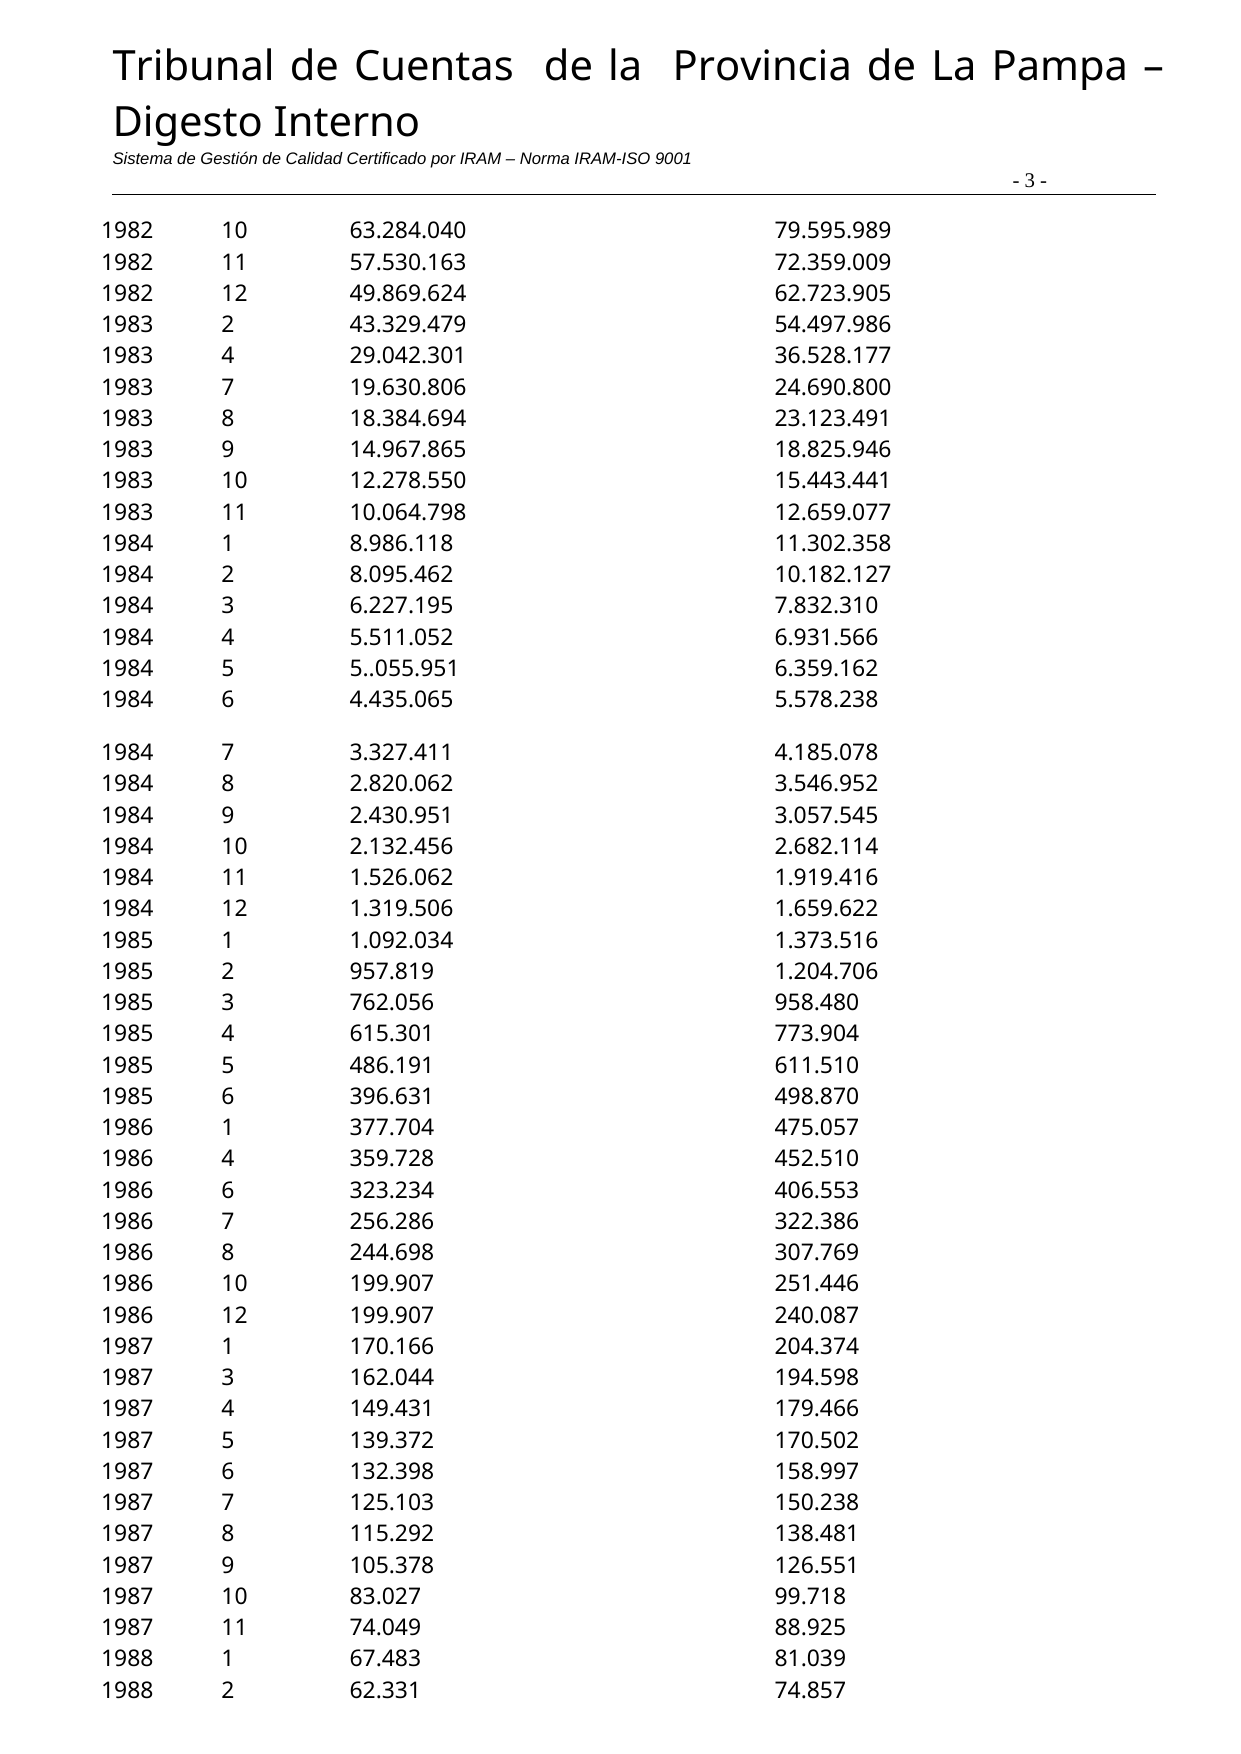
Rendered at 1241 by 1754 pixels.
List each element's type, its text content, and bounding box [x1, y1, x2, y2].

table_cell 199.907 [338, 1299, 763, 1330]
table_cell 15.443.441 [763, 465, 1164, 496]
table_cell 1987 [90, 1455, 210, 1486]
table_cell 1983 [90, 496, 210, 527]
table_cell 1.204.706 [763, 955, 1158, 986]
table_cell 29.042.301 [338, 340, 763, 371]
table_cell 1985 [90, 986, 210, 1017]
table_cell 1987 [90, 1486, 210, 1517]
table_cell 8 [210, 1236, 338, 1267]
table_cell 615.301 [338, 1017, 763, 1048]
table_cell 18.384.694 [338, 402, 763, 433]
table_cell 1984 [90, 683, 210, 714]
table_cell 1.659.622 [763, 892, 1158, 923]
table_cell 452.510 [763, 1142, 1158, 1173]
table_cell 11 [210, 496, 338, 527]
table_cell 6 [210, 1455, 338, 1486]
table_cell 1985 [90, 955, 210, 986]
table_header 1984 [90, 736, 210, 767]
table_cell 1987 [90, 1424, 210, 1455]
table_cell 170.166 [338, 1330, 763, 1361]
table_cell 251.446 [763, 1267, 1158, 1298]
table_cell 359.728 [338, 1142, 763, 1173]
table_cell 406.553 [763, 1174, 1158, 1205]
table_cell 498.870 [763, 1080, 1158, 1111]
table_cell 179.466 [763, 1392, 1158, 1423]
table_cell 1984 [90, 861, 210, 892]
table_cell 3.057.545 [763, 799, 1158, 830]
table_cell 10.182.127 [763, 558, 1164, 589]
table_cell 8 [210, 767, 338, 798]
table_cell 1986 [90, 1142, 210, 1173]
table_cell 11 [210, 246, 338, 277]
table_cell 762.056 [338, 986, 763, 1017]
table_cell 244.698 [338, 1236, 763, 1267]
table_cell 36.528.177 [763, 340, 1164, 371]
table_cell 307.769 [763, 1236, 1158, 1267]
table_cell 1983 [90, 465, 210, 496]
table_cell 9 [210, 1549, 338, 1580]
table_cell 1987 [90, 1549, 210, 1580]
table_cell 1987 [90, 1330, 210, 1361]
table_cell 162.044 [338, 1361, 763, 1392]
table_cell 23.123.491 [763, 402, 1164, 433]
table_cell 12.278.550 [338, 465, 763, 496]
table_cell 1987 [90, 1392, 210, 1423]
table_cell 5.578.238 [763, 683, 1164, 714]
table_cell 1.526.062 [338, 861, 763, 892]
table_cell 2.430.951 [338, 799, 763, 830]
table_cell 7 [210, 371, 338, 402]
table_cell 54.497.986 [763, 308, 1164, 339]
table_cell 323.234 [338, 1174, 763, 1205]
table_cell 1984 [90, 767, 210, 798]
table_cell 958.480 [763, 986, 1158, 1017]
table_cell 81.039 [763, 1642, 1158, 1673]
table_cell 7 [210, 1486, 338, 1517]
table_cell 1986 [90, 1174, 210, 1205]
table_cell 1987 [90, 1580, 210, 1611]
table_cell 1987 [90, 1517, 210, 1548]
table_cell 158.997 [763, 1455, 1158, 1486]
table_cell 74.049 [338, 1611, 763, 1642]
table_cell 12.659.077 [763, 496, 1164, 527]
table_cell 1983 [90, 308, 210, 339]
table_cell 2 [210, 558, 338, 589]
table_cell 1983 [90, 402, 210, 433]
table_cell 1984 [90, 652, 210, 683]
table_cell 194.598 [763, 1361, 1158, 1392]
table_cell 475.057 [763, 1111, 1158, 1142]
table_cell 1986 [90, 1236, 210, 1267]
table_cell 3.546.952 [763, 767, 1158, 798]
table_cell 49.869.624 [338, 277, 763, 308]
table_cell 256.286 [338, 1205, 763, 1236]
table_cell 18.825.946 [763, 433, 1164, 464]
table_cell 6 [210, 1080, 338, 1111]
table_cell 5 [210, 652, 338, 683]
table_cell 88.925 [763, 1611, 1158, 1642]
table_header 4.185.078 [763, 736, 1158, 767]
table_cell 611.510 [763, 1049, 1158, 1080]
table_cell 8 [210, 1517, 338, 1548]
table_cell 1984 [90, 892, 210, 923]
table_cell 1 [210, 924, 338, 955]
table_cell 4.435.065 [338, 683, 763, 714]
table_cell 12 [210, 1299, 338, 1330]
table_cell 1988 [90, 1674, 210, 1705]
table_cell 1984 [90, 830, 210, 861]
table_cell 1986 [90, 1299, 210, 1330]
table_cell 126.551 [763, 1549, 1158, 1580]
table_cell 8.986.118 [338, 527, 763, 558]
table_cell 4 [210, 1017, 338, 1048]
table_cell 43.329.479 [338, 308, 763, 339]
table_cell 149.431 [338, 1392, 763, 1423]
table_cell 74.857 [763, 1674, 1158, 1705]
table_cell 1 [210, 1111, 338, 1142]
table_cell 132.398 [338, 1455, 763, 1486]
table_cell 1 [210, 1330, 338, 1361]
table_cell 1986 [90, 1267, 210, 1298]
table_cell 322.386 [763, 1205, 1158, 1236]
table_cell 1 [210, 527, 338, 558]
table_cell 12 [210, 277, 338, 308]
table_cell 2.682.114 [763, 830, 1158, 861]
table_cell 1986 [90, 1111, 210, 1142]
table_cell 138.481 [763, 1517, 1158, 1548]
table_cell 6.227.195 [338, 590, 763, 621]
table_cell 10 [210, 830, 338, 861]
table_cell 1984 [90, 621, 210, 652]
table_cell 10 [210, 1580, 338, 1611]
table_cell 6.359.162 [763, 652, 1164, 683]
table_cell 9 [210, 799, 338, 830]
table_cell 240.087 [763, 1299, 1158, 1330]
table_cell 2 [210, 308, 338, 339]
table_cell 83.027 [338, 1580, 763, 1611]
table_cell 1982 [90, 246, 210, 277]
table_cell 1986 [90, 1205, 210, 1236]
table_cell 1.373.516 [763, 924, 1158, 955]
table_cell 2.132.456 [338, 830, 763, 861]
table_cell 57.530.163 [338, 246, 763, 277]
table_cell 1983 [90, 433, 210, 464]
table_cell 4 [210, 340, 338, 371]
table_cell 139.372 [338, 1424, 763, 1455]
table_cell 1983 [90, 371, 210, 402]
table_cell 4 [210, 621, 338, 652]
table_cell 150.238 [763, 1486, 1158, 1517]
table_cell 1982 [90, 277, 210, 308]
table_cell 63.284.040 [338, 215, 763, 246]
table_cell 396.631 [338, 1080, 763, 1111]
table_cell 204.374 [763, 1330, 1158, 1361]
table_cell 125.103 [338, 1486, 763, 1517]
table_cell 62.723.905 [763, 277, 1164, 308]
table_cell 72.359.009 [763, 246, 1164, 277]
table_cell 2 [210, 955, 338, 986]
table_cell 1984 [90, 527, 210, 558]
table_cell 1984 [90, 590, 210, 621]
table_cell 11 [210, 1611, 338, 1642]
table_cell 62.331 [338, 1674, 763, 1705]
table_cell 14.967.865 [338, 433, 763, 464]
table_cell 1982 [90, 215, 210, 246]
table_cell 4 [210, 1392, 338, 1423]
table_cell 1987 [90, 1611, 210, 1642]
table_header 3.327.411 [338, 736, 763, 767]
table_cell 377.704 [338, 1111, 763, 1142]
table_cell 1985 [90, 1049, 210, 1080]
table_cell 6.931.566 [763, 621, 1164, 652]
table_cell 8.095.462 [338, 558, 763, 589]
table_cell 3 [210, 986, 338, 1017]
table_cell 7.832.310 [763, 590, 1164, 621]
table_cell 11 [210, 861, 338, 892]
table_cell 1.319.506 [338, 892, 763, 923]
table_cell 1988 [90, 1642, 210, 1673]
table_cell 5.511.052 [338, 621, 763, 652]
table_cell 1985 [90, 1080, 210, 1111]
table_cell 957.819 [338, 955, 763, 986]
table_cell 1985 [90, 924, 210, 955]
table_cell 7 [210, 1205, 338, 1236]
table_cell 10 [210, 1267, 338, 1298]
table_cell 6 [210, 683, 338, 714]
table_cell 5 [210, 1049, 338, 1080]
table_cell 1.092.034 [338, 924, 763, 955]
table_cell 1983 [90, 340, 210, 371]
table_cell 4 [210, 1142, 338, 1173]
table_cell 773.904 [763, 1017, 1158, 1048]
table_cell 67.483 [338, 1642, 763, 1673]
table_cell 19.630.806 [338, 371, 763, 402]
table_cell 9 [210, 433, 338, 464]
table_cell 1.919.416 [763, 861, 1158, 892]
table_cell 79.595.989 [763, 215, 1164, 246]
table_header 7 [210, 736, 338, 767]
table_cell 1984 [90, 558, 210, 589]
table_cell 2 [210, 1674, 338, 1705]
table_cell 6 [210, 1174, 338, 1205]
table_cell 2.820.062 [338, 767, 763, 798]
table_cell 10.064.798 [338, 496, 763, 527]
table_cell 486.191 [338, 1049, 763, 1080]
table_cell 105.378 [338, 1549, 763, 1580]
table_cell 10 [210, 465, 338, 496]
table_cell 115.292 [338, 1517, 763, 1548]
table_cell 170.502 [763, 1424, 1158, 1455]
table_cell 24.690.800 [763, 371, 1164, 402]
table_cell 12 [210, 892, 338, 923]
table_cell 1 [210, 1642, 338, 1673]
table_cell 8 [210, 402, 338, 433]
table_cell 3 [210, 590, 338, 621]
table_cell 5 [210, 1424, 338, 1455]
table_cell 10 [210, 215, 338, 246]
table_cell 1985 [90, 1017, 210, 1048]
table_cell 1984 [90, 799, 210, 830]
table_cell 3 [210, 1361, 338, 1392]
table_cell 5..055.951 [338, 652, 763, 683]
table_cell 199.907 [338, 1267, 763, 1298]
table_cell 1987 [90, 1361, 210, 1392]
table_cell 99.718 [763, 1580, 1158, 1611]
table_cell 11.302.358 [763, 527, 1164, 558]
